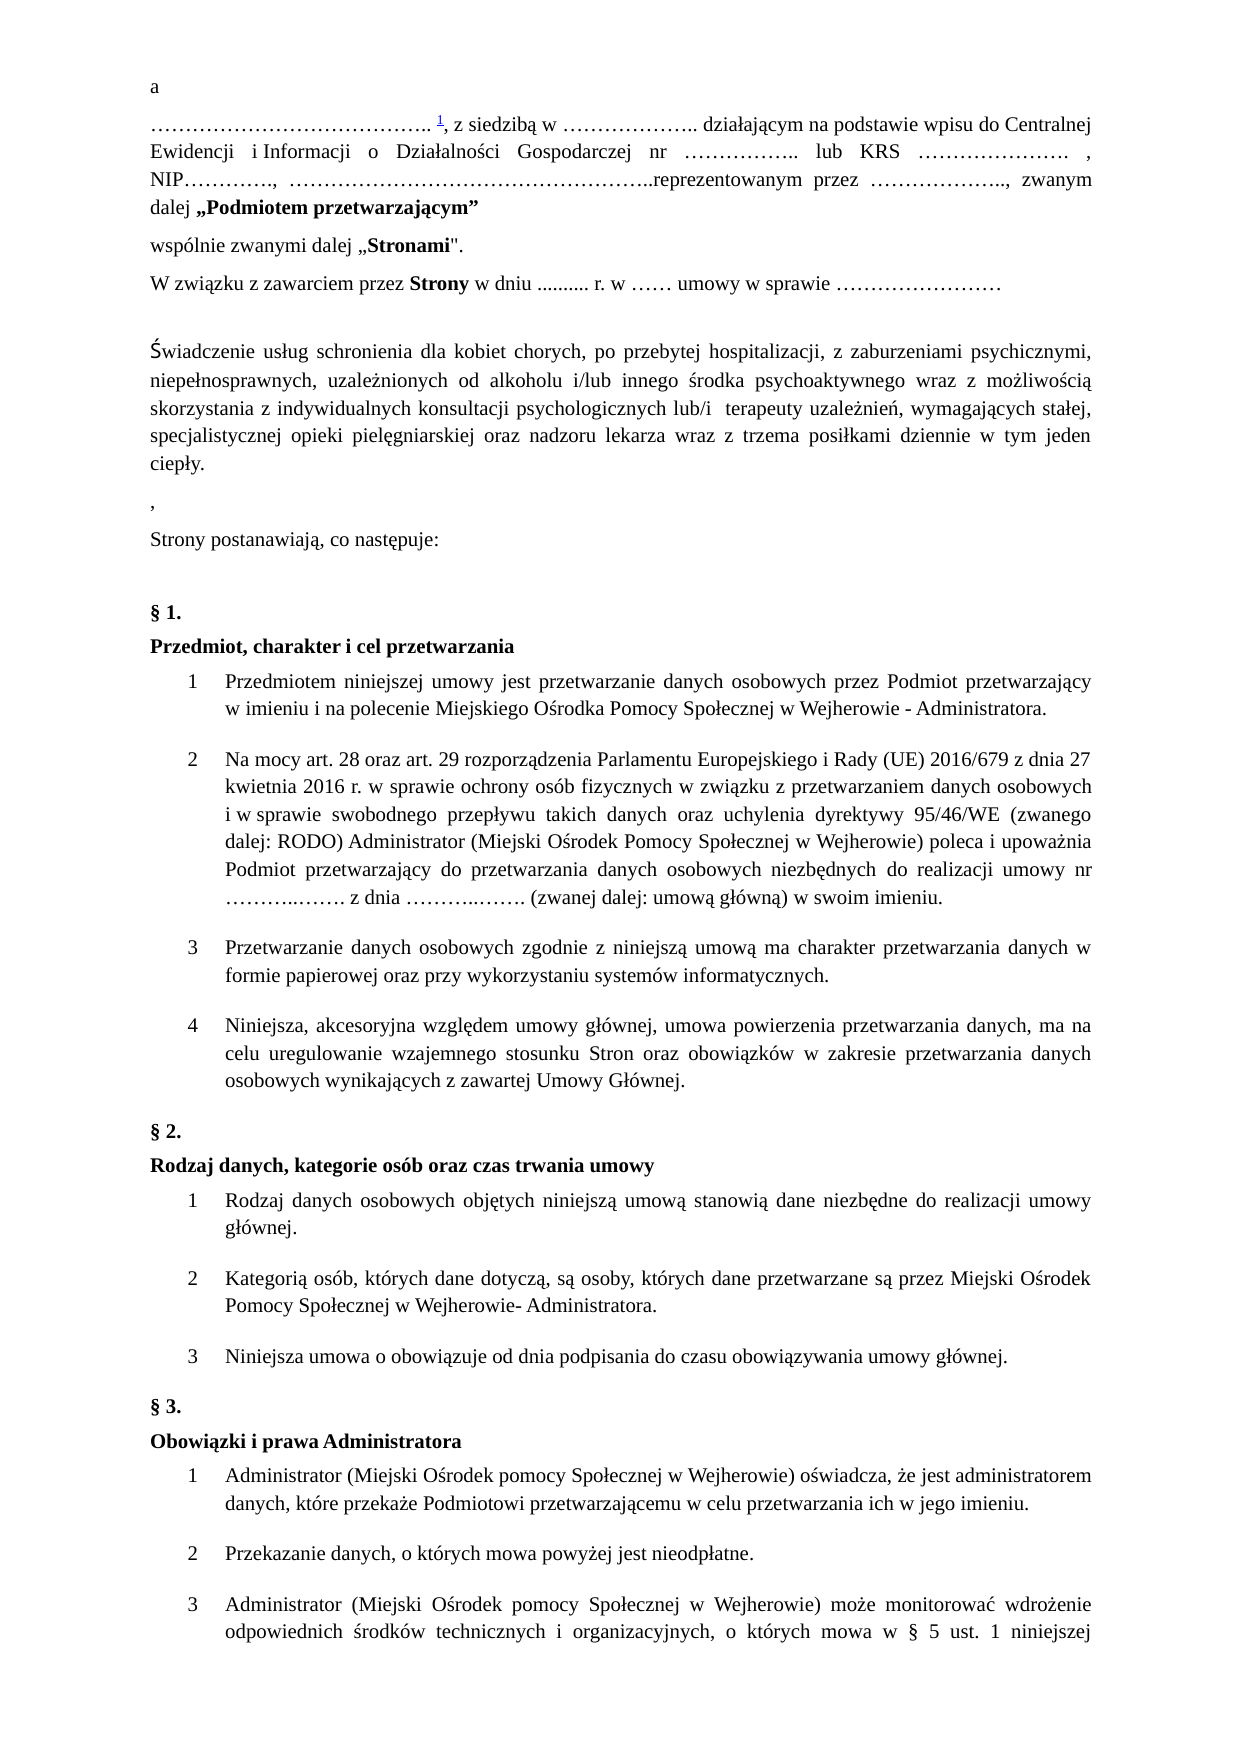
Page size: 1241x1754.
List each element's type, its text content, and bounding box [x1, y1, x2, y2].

list Na mocy art. 28 oraz art. 29 rozporządzenia Parlamentu Europejskiego i Rady (UE) 2016/679 z dnia 27 kwietnia 2016 r. w sprawie ochrony osób fizycznych w związku z przetwarzaniem danych osobowych i w sprawie swobodnego przepływu takich danych oraz uchylenia dyrektywy 95/46/WE (zwanego dalej: RODO) Administrator (Miejski Ośrodek Pomocy Społecznej w Wejherowie) poleca i upoważnia Podmiot przetwarzający do przetwarzania danych osobowych niezbędnych do realizacji umowy nr ………..……. z dnia ………..……. (zwanej dalej: umową główną) w swoim imieniu. [187, 747, 1092, 909]
text W związku z zawarciem przez Strony w dniu .......... r. w …… umowy w sprawie …………………… [150, 271, 1092, 295]
list Rodzaj danych osobowych objętych niniejszą umową stanowią dane niezbędne do realizacji umowy głównej. [187, 1188, 1092, 1239]
text Obowiązki i prawa Administratora [150, 1428, 1092, 1453]
text Rodzaj danych, kategorie osób oraz czas trwania umowy [150, 1153, 1092, 1177]
text a [150, 74, 1092, 98]
list Przekazanie danych, o których mowa powyżej jest nieodpłatne. [187, 1541, 1092, 1565]
text Strony postanawiają, co następuje: [150, 527, 1092, 551]
text ………………………………….. 1, z siedzibą w ……………….. działającym na podstawie wpisu do Centralnej Ewidencji i Informacji o Działalności Gospodarczej nr …………….. lub KRS …………………. , NIP…………., ……………………………………………..reprezentowanym przez ……………….., zwanym dalej „Podmiotem przetwarzającym” [150, 112, 1092, 219]
list Przetwarzanie danych osobowych zgodnie z niniejszą umową ma charakter przetwarzania danych w formie papierowej oraz przy wykorzystaniu systemów informatycznych. [187, 935, 1092, 987]
text , [150, 489, 1092, 513]
text wspólnie zwanymi dalej „Stronami". [150, 233, 1092, 257]
list Przedmiotem niniejszej umowy jest przetwarzanie danych osobowych przez Podmiot przetwarzający w imieniu i na polecenie Miejskiego Ośrodka Pomocy Społecznej w Wejherowie - Administratora. [187, 668, 1092, 720]
text § 2. [150, 1119, 1092, 1143]
text § 1. [150, 599, 1092, 624]
text Świadczenie usług schronienia dla kobiet chorych, po przebytej hospitalizacji, z zaburzeniami psychicznymi, niepełnosprawnych, uzależnionych od alkoholu i/lub innego środka psychoaktywnego wraz z możliwością skorzystania z indywidualnych konsultacji psychologicznych lub/i terapeuty uzależnień, wymagających stałej, specjalistycznej opieki pielęgniarskiej oraz nadzoru lekarza wraz z trzema posiłkami dziennie w tym jeden ciepły. [150, 336, 1092, 475]
list Niniejsza, akcesoryjna względem umowy głównej, umowa powierzenia przetwarzania danych, ma na celu uregulowanie wzajemnego stosunku Stron oraz obowiązków w zakresie przetwarzania danych osobowych wynikających z zawartej Umowy Głównej. [187, 1013, 1092, 1092]
text Przedmiot, charakter i cel przetwarzania [150, 634, 1092, 658]
text § 3. [150, 1394, 1092, 1418]
list Niniejsza umowa o obowiązuje od dnia podpisania do czasu obowiązywania umowy głównej. [187, 1344, 1092, 1368]
list Administrator (Miejski Ośrodek pomocy Społecznej w Wejherowie) oświadcza, że jest administratorem danych, które przekaże Podmiotowi przetwarzającemu w celu przetwarzania ich w jego imieniu. [187, 1463, 1092, 1515]
list Kategorią osób, których dane dotyczą, są osoby, których dane przetwarzane są przez Miejski Ośrodek Pomocy Społecznej w Wejherowie- Administratora. [187, 1266, 1092, 1317]
list Administrator (Miejski Ośrodek pomocy Społecznej w Wejherowie) może monitorować wdrożenie odpowiednich środków technicznych i organizacyjnych, o których mowa w § 5 ust. 1 niniejszej [187, 1591, 1092, 1643]
